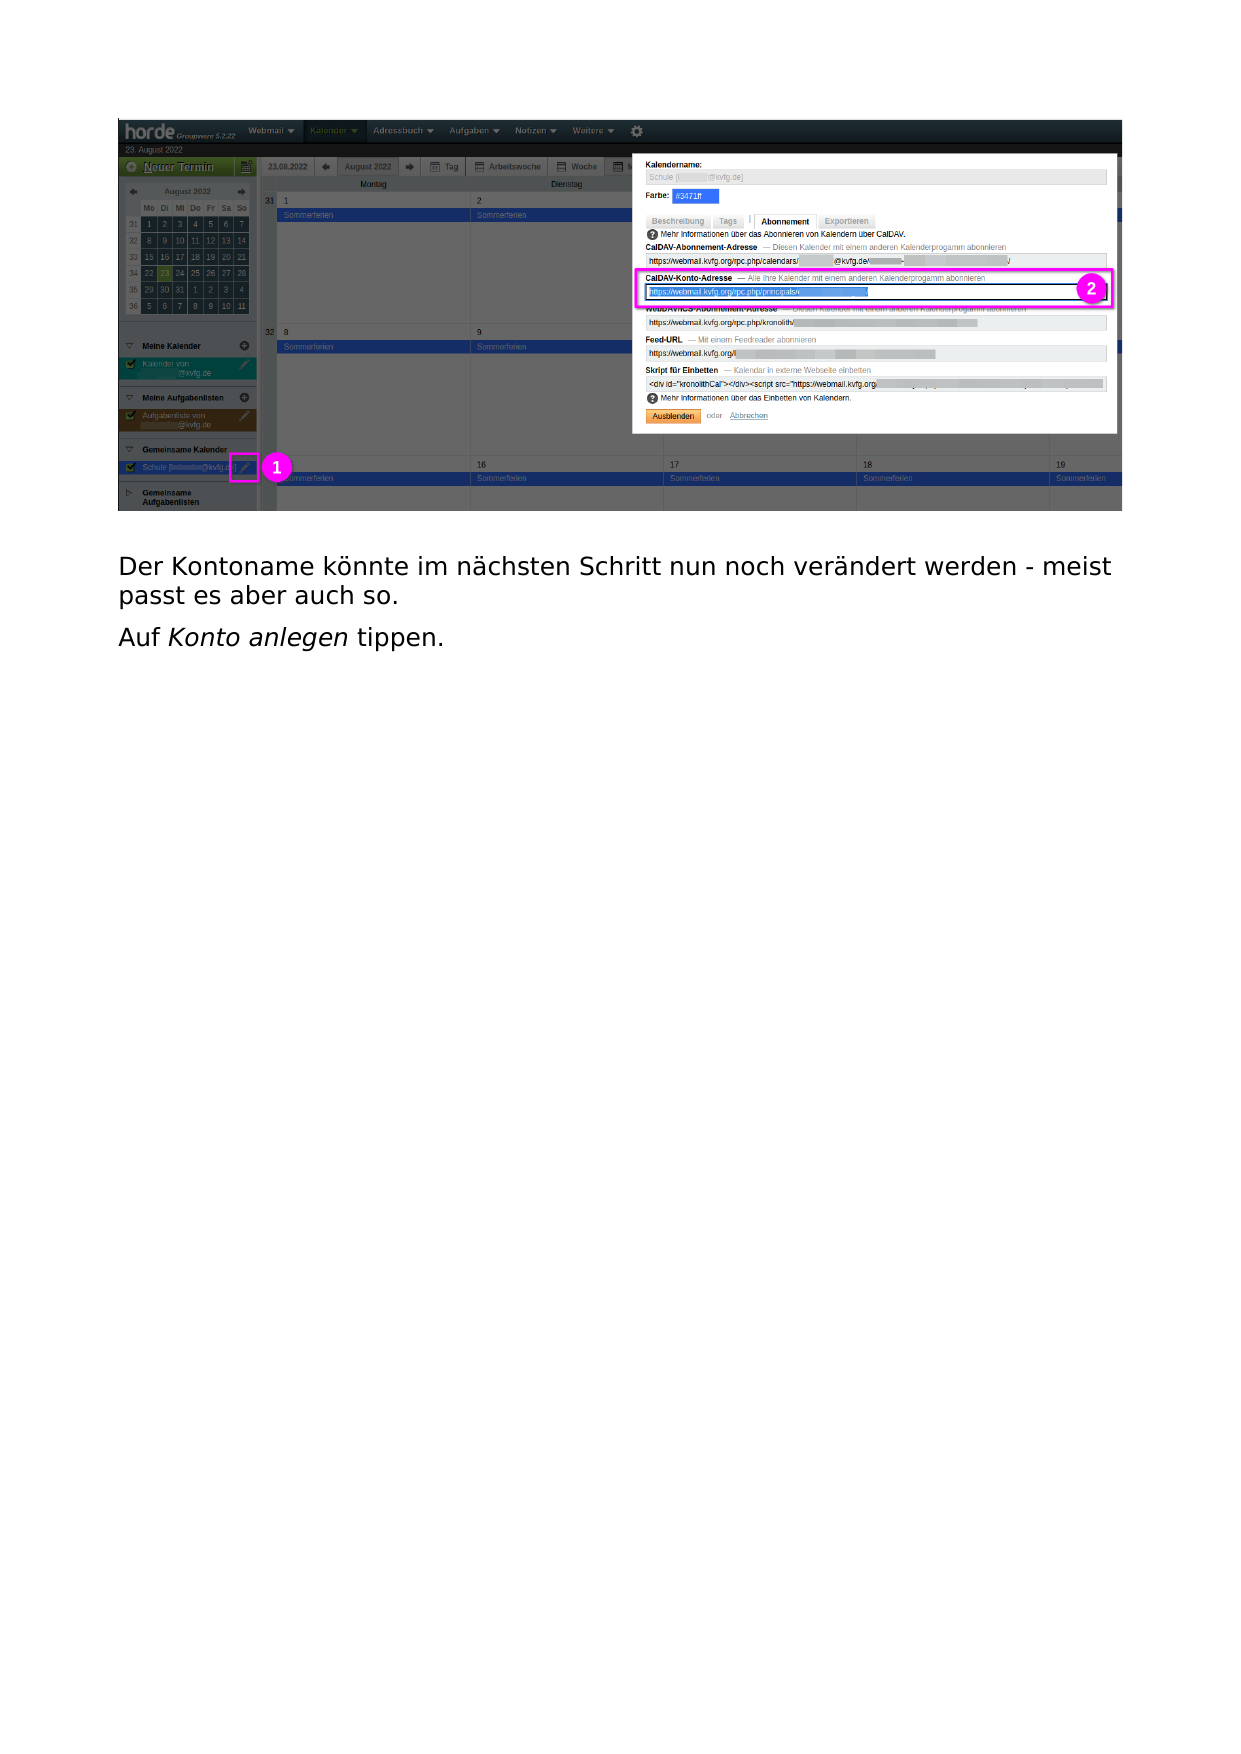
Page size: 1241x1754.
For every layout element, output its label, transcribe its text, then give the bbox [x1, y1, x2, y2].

text Auf Konto anlegen tippen. [118, 623, 1122, 652]
picture [118, 118, 1123, 511]
text Der Kontoname könnte im nächsten Schritt nun noch verändert werden - meist passt es aber auch so. [118, 552, 1122, 610]
